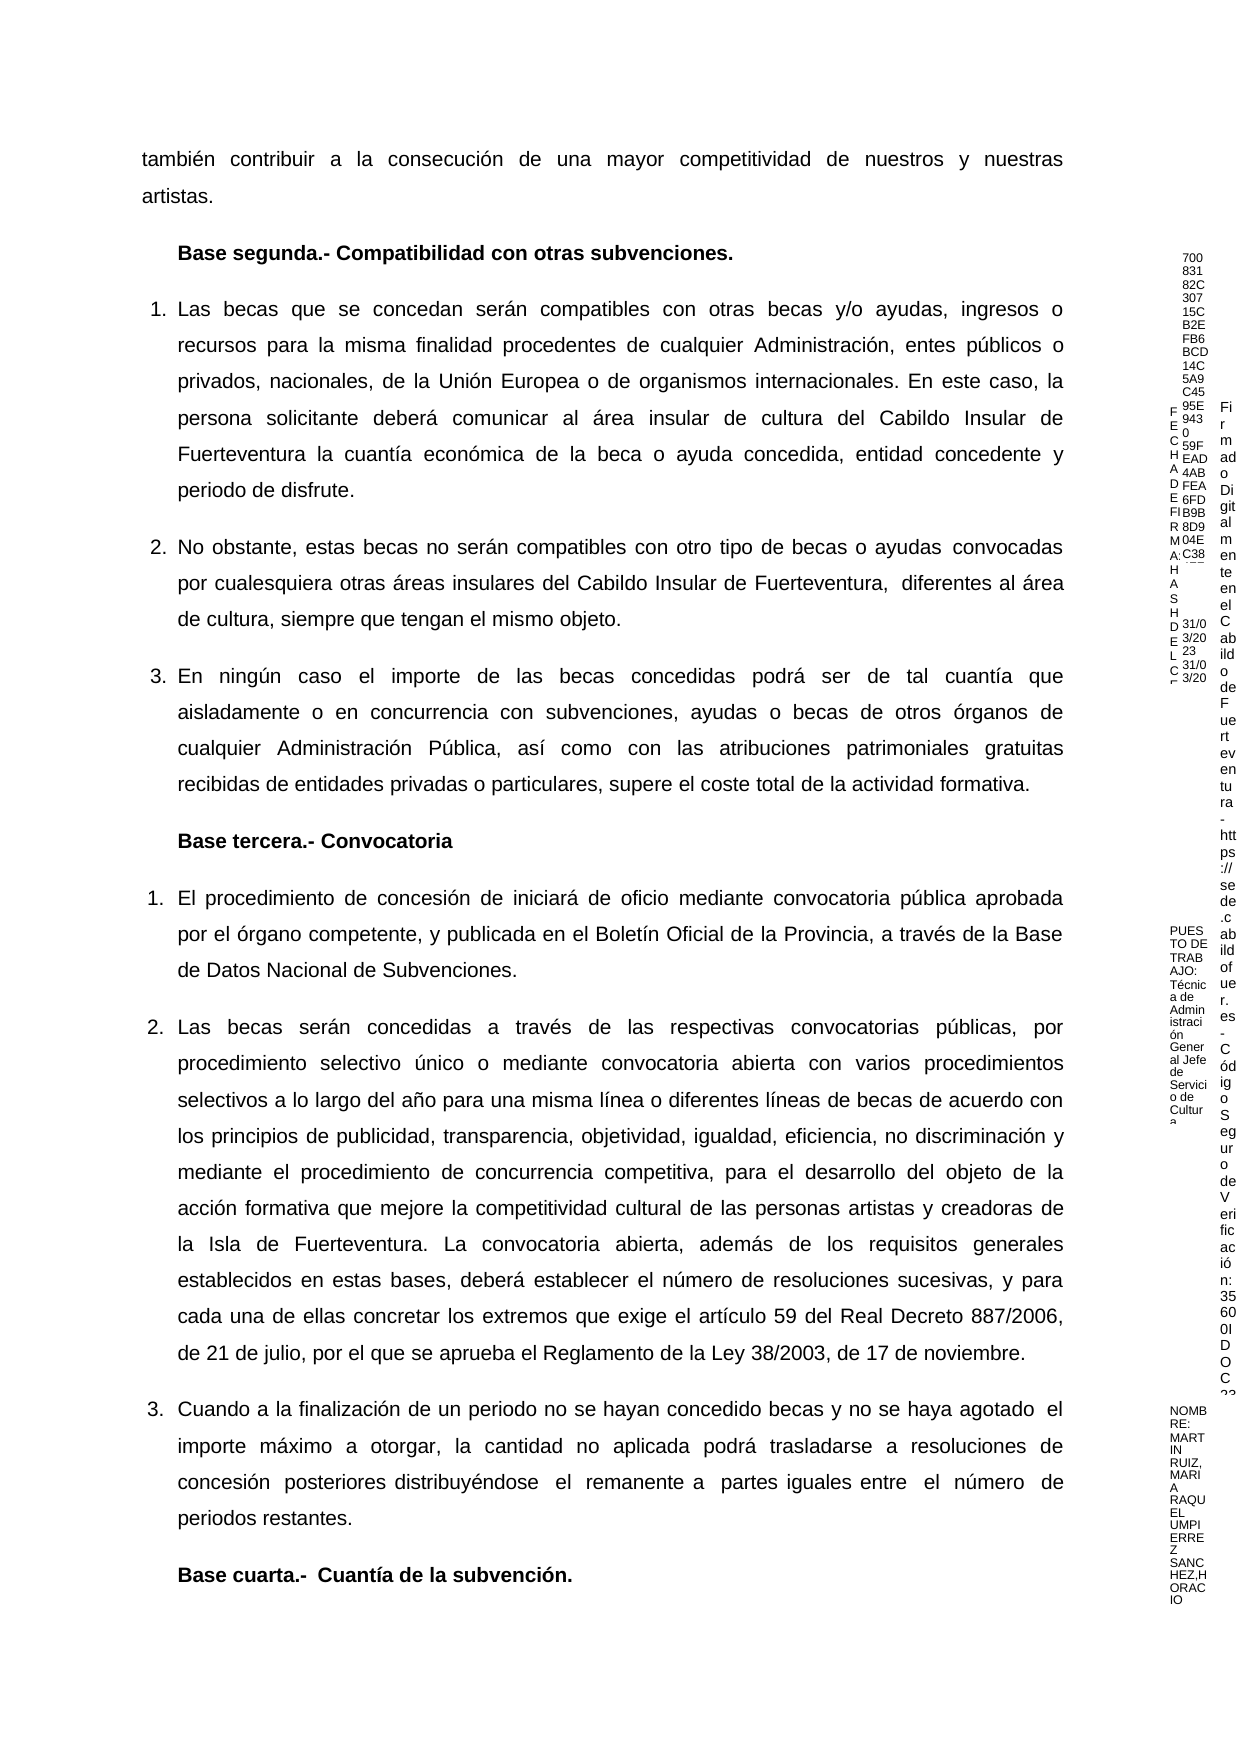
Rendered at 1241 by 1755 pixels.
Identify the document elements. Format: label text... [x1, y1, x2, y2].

list En ningún caso el importe de las becas concedidas podrá ser de tal cuantía que aisladamente o en concurrencia con subvenciones, ayudas o becas de otros órganos de cualquier Administración Pública, así como con las atribuciones patrimoniales gratuitas recibidas de entidades privadas o particulares, supere el coste total de la actividad formativa. [150, 664, 1064, 796]
list PUESTO DE TRABAJO: [1169, 925, 1209, 978]
list MARTIN RUIZ,MARIA RAQUEL UMPIERREZ SANCHEZ,HORACIO [1169, 1432, 1207, 1607]
list El procedimiento de concesión de iniciará de oficio mediante convocatoria pública aprobada por el órgano competente, y publicada en el Boletín Oficial de la Provincia, a través de la Base de Datos Nacional de Subvenciones. [147, 886, 1064, 982]
list Las becas serán concedidas a través de las respectivas convocatorias públicas, por procedimiento selectivo único o mediante convocatoria abierta con varios procedimientos selectivos a lo largo del año para una misma línea o diferentes líneas de becas de acuerdo con los principios de publicidad, transparencia, objetividad, igualdad, eficiencia, no discriminación y mediante el procedimiento de concurrencia competitiva, para el desarrollo del objeto de la acción formativa que mejore la competitividad cultural de las personas artistas y creadoras de la Isla de Fuerteventura. La convocatoria abierta, además de los requisitos generales establecidos en estas bases, deberá establecer el número de resoluciones sucesivas, y para cada una de ellas concretar los extremos que exige el artículo 59 del Real Decreto 887/2006, de 21 de julio, por el que se aprueba el Reglamento de la Ley 38/2003, de 17 de noviembre. [147, 1015, 1064, 1364]
text 59FEAD4ABFEA6FDB9B8D904EC384FF03E228B38D [1182, 440, 1209, 563]
list Cuando a la finalización de un periodo no se hayan concedido becas y no se haya agotado el importe máximo a otorgar, la cantidad no aplicada podrá trasladarse a resoluciones de concesión posteriores distribuyéndose el remanente a partes iguales entre el número de periodos restantes. [147, 1397, 1064, 1530]
list Las becas que se concedan serán compatibles con otras becas y/o ayudas, ingresos o recursos para la misma finalidad procedentes de cualquier Administración, entes públicos o privados, nacionales, de la Unión Europea o de organismos internacionales. En este caso, la persona solicitante deberá comunicar al área insular de cultura del Cabildo Insular de Fuerteventura la cuantía económica de la beca o ayuda concedida, entidad concedente y periodo de disfrute. [150, 297, 1064, 502]
subtitle Base segunda.- Compatibilidad con otras subvenciones. [177, 240, 1241, 563]
subtitle Base cuarta.- Cuantía de la subvención. [177, 1563, 1167, 1587]
list FECHA DE FIRMA: HASH DEL CERTIFICADO: [1169, 404, 1184, 684]
text también contribuir a la consecución de una mayor competitividad de nuestros y nuestras artistas. [142, 147, 1064, 207]
subtitle Base tercera.- Convocatoria [177, 829, 1218, 853]
text 70083182C30715CB2EFB6BCD14C5A9C4595E9430 [1182, 252, 1209, 440]
list Técnica de Administración General Jefe de Servicio de Cultura [1169, 979, 1207, 1123]
list 31/03/2023 [1182, 618, 1209, 658]
list NOMBRE: [1169, 1404, 1209, 1431]
list 31/03/2023 [1182, 658, 1209, 685]
list No obstante, estas becas no serán compatibles con otro tipo de becas o ayudas convocadas por cualesquiera otras áreas insulares del Cabildo Insular de Fuerteventura, diferentes al área de cultura, siempre que tengan el mismo objeto. [150, 535, 1064, 631]
list Firmado Digitalmente en el Cabildo de Fuerteventura - https://sede.cabildofuer.es - Código Seguro de Verificación: 35600IDOC23F32D5B2DB75264DAC [1220, 399, 1237, 1394]
